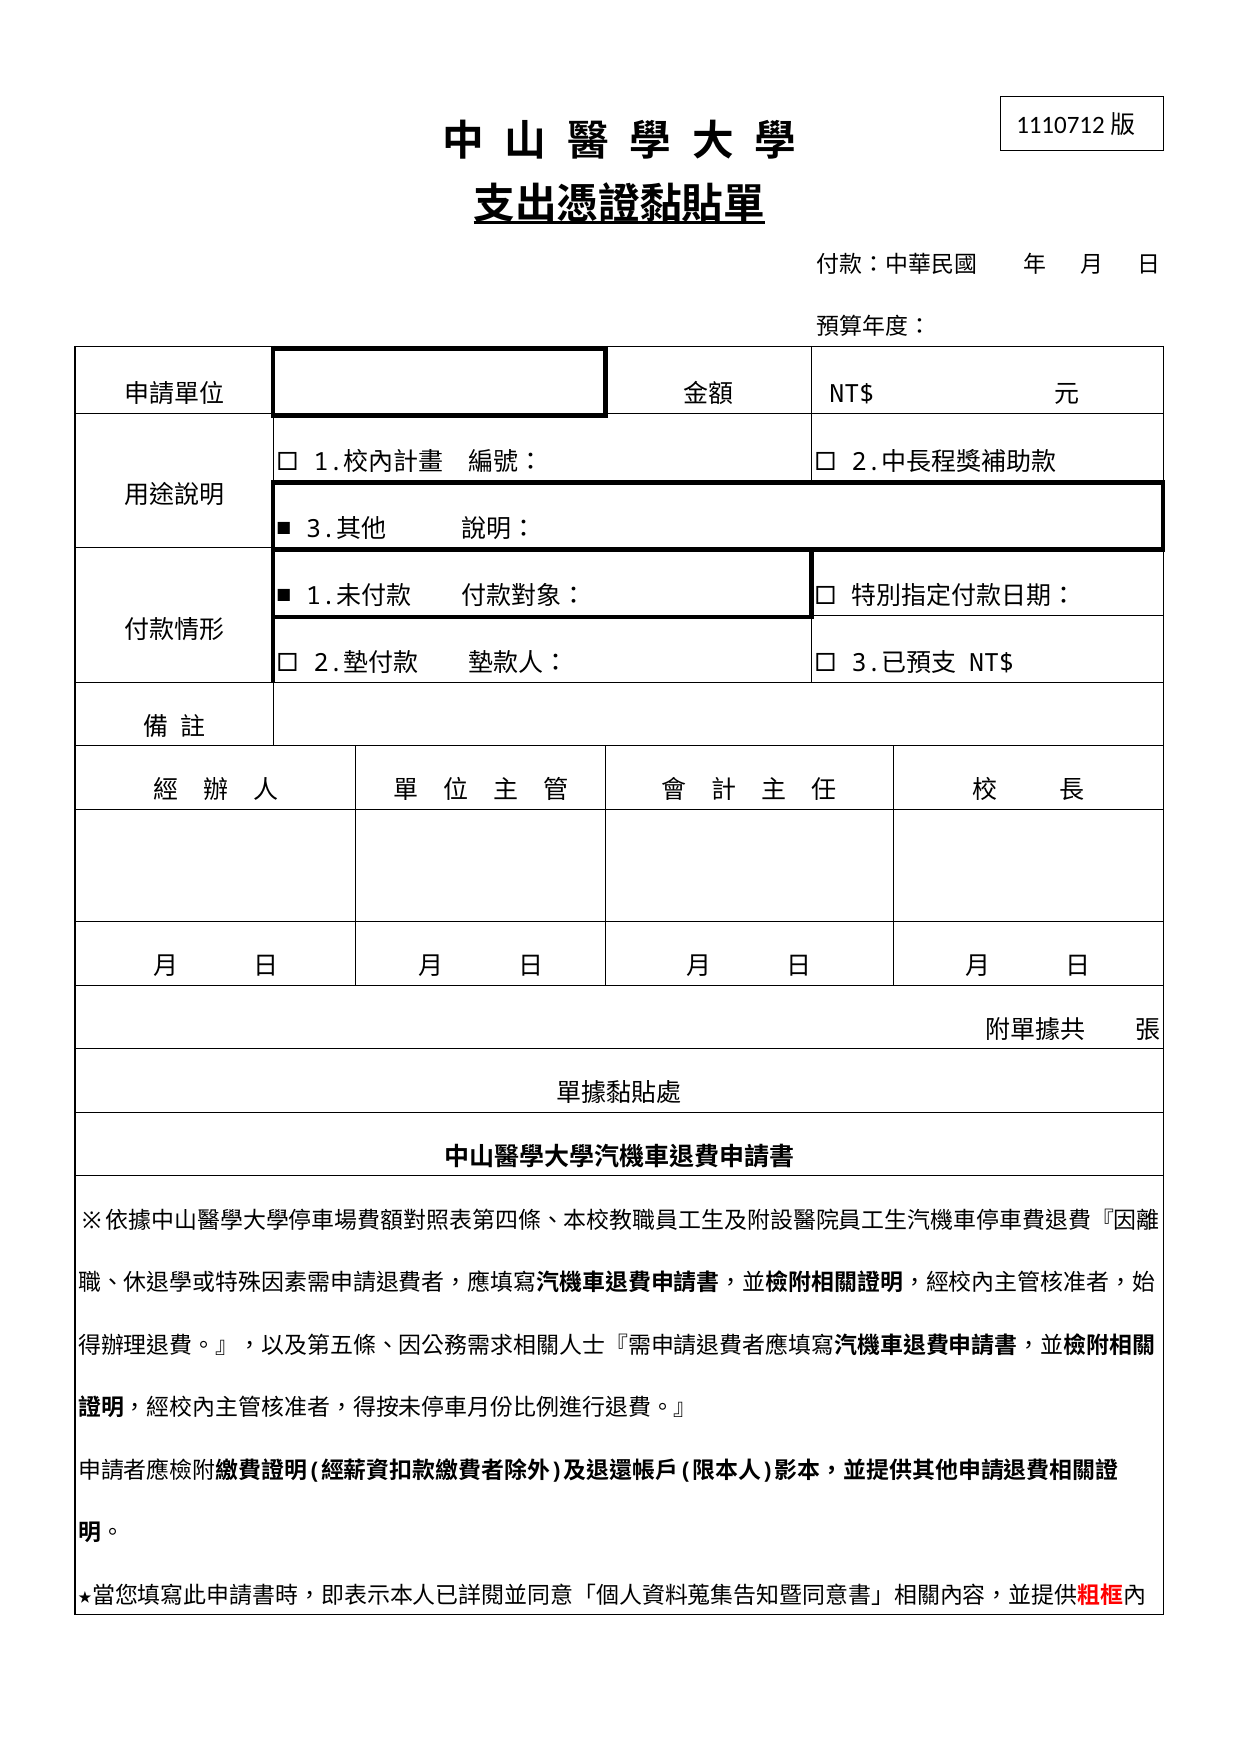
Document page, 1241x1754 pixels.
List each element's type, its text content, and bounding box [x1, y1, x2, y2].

table_cell 單 位 主 管 [356, 746, 605, 809]
table_cell [356, 810, 605, 921]
table_cell 月 日 [356, 922, 605, 985]
table_cell ■ 1.未付款 付款對象： [275, 552, 809, 614]
table_cell 會 計 主 任 [606, 746, 893, 809]
table_cell 附單據共 張 [76, 986, 1163, 1048]
table_cell ■ 3.其他 說明： [275, 485, 1161, 547]
table_cell  3.已預支 NT$ [812, 616, 1163, 682]
table_cell 金額 [608, 347, 811, 413]
table_cell [894, 810, 1163, 921]
table_cell  1.校內計畫 編號： [274, 414, 811, 480]
table_cell ※依據中山醫學大學停車場費額對照表第四條、本校教職員工生及附設醫院員工生汽機車停車費退費『因離職、休退學或特殊因素需申請退費者，應填寫汽機車退費申請書，並檢附相關證明，經校內主管核准者，始得辦理退費。』，以及第五條、因公務需求相關人士『需申請退費者應填寫汽機車退費申請書，並檢附相關證明，經校內主管核准者，得按未停車月份比例進行退費。』 申請者應檢附繳費證明(經薪資扣款繳費者除外)及退還帳戶(限本人)影本，並提供其他申請退費相關證明。 ★當您填寫此申請書時，即表示本人已詳閱並同意「個人資料蒐集告知暨同意書」相關內容，並提供粗框內 [76, 1176, 1163, 1614]
table_cell 申請單位 [76, 347, 271, 413]
table_cell  2.墊付款 墊款人： [275, 619, 811, 682]
table_cell NT$ 元 [812, 347, 1163, 413]
table_cell [274, 683, 1163, 745]
table_cell [275, 351, 603, 413]
table_cell [606, 810, 893, 921]
table_cell 經 辦 人 [76, 746, 355, 809]
table_cell 月 日 [606, 922, 893, 985]
table_cell 單據黏貼處 [76, 1049, 1163, 1112]
table_cell 校 長 [894, 746, 1163, 809]
table_cell [76, 810, 355, 921]
table_cell 備 註 [76, 683, 273, 745]
table_cell 月 日 [76, 922, 355, 985]
table_header 中 山 醫 學 大 學 支出憑證黏貼單 付款：中華民國 年 月 日 預算年度： [75, 96, 1163, 346]
table_cell 付款情形 [76, 548, 271, 682]
table_cell 月 日 [894, 922, 1163, 985]
table_cell  特別指定付款日期： [814, 552, 1163, 614]
table_cell  2.中長程獎補助款 [812, 414, 1163, 480]
table_cell 中山醫學大學汽機車退費申請書 [76, 1113, 1163, 1175]
table_cell 用途說明 [76, 414, 273, 547]
